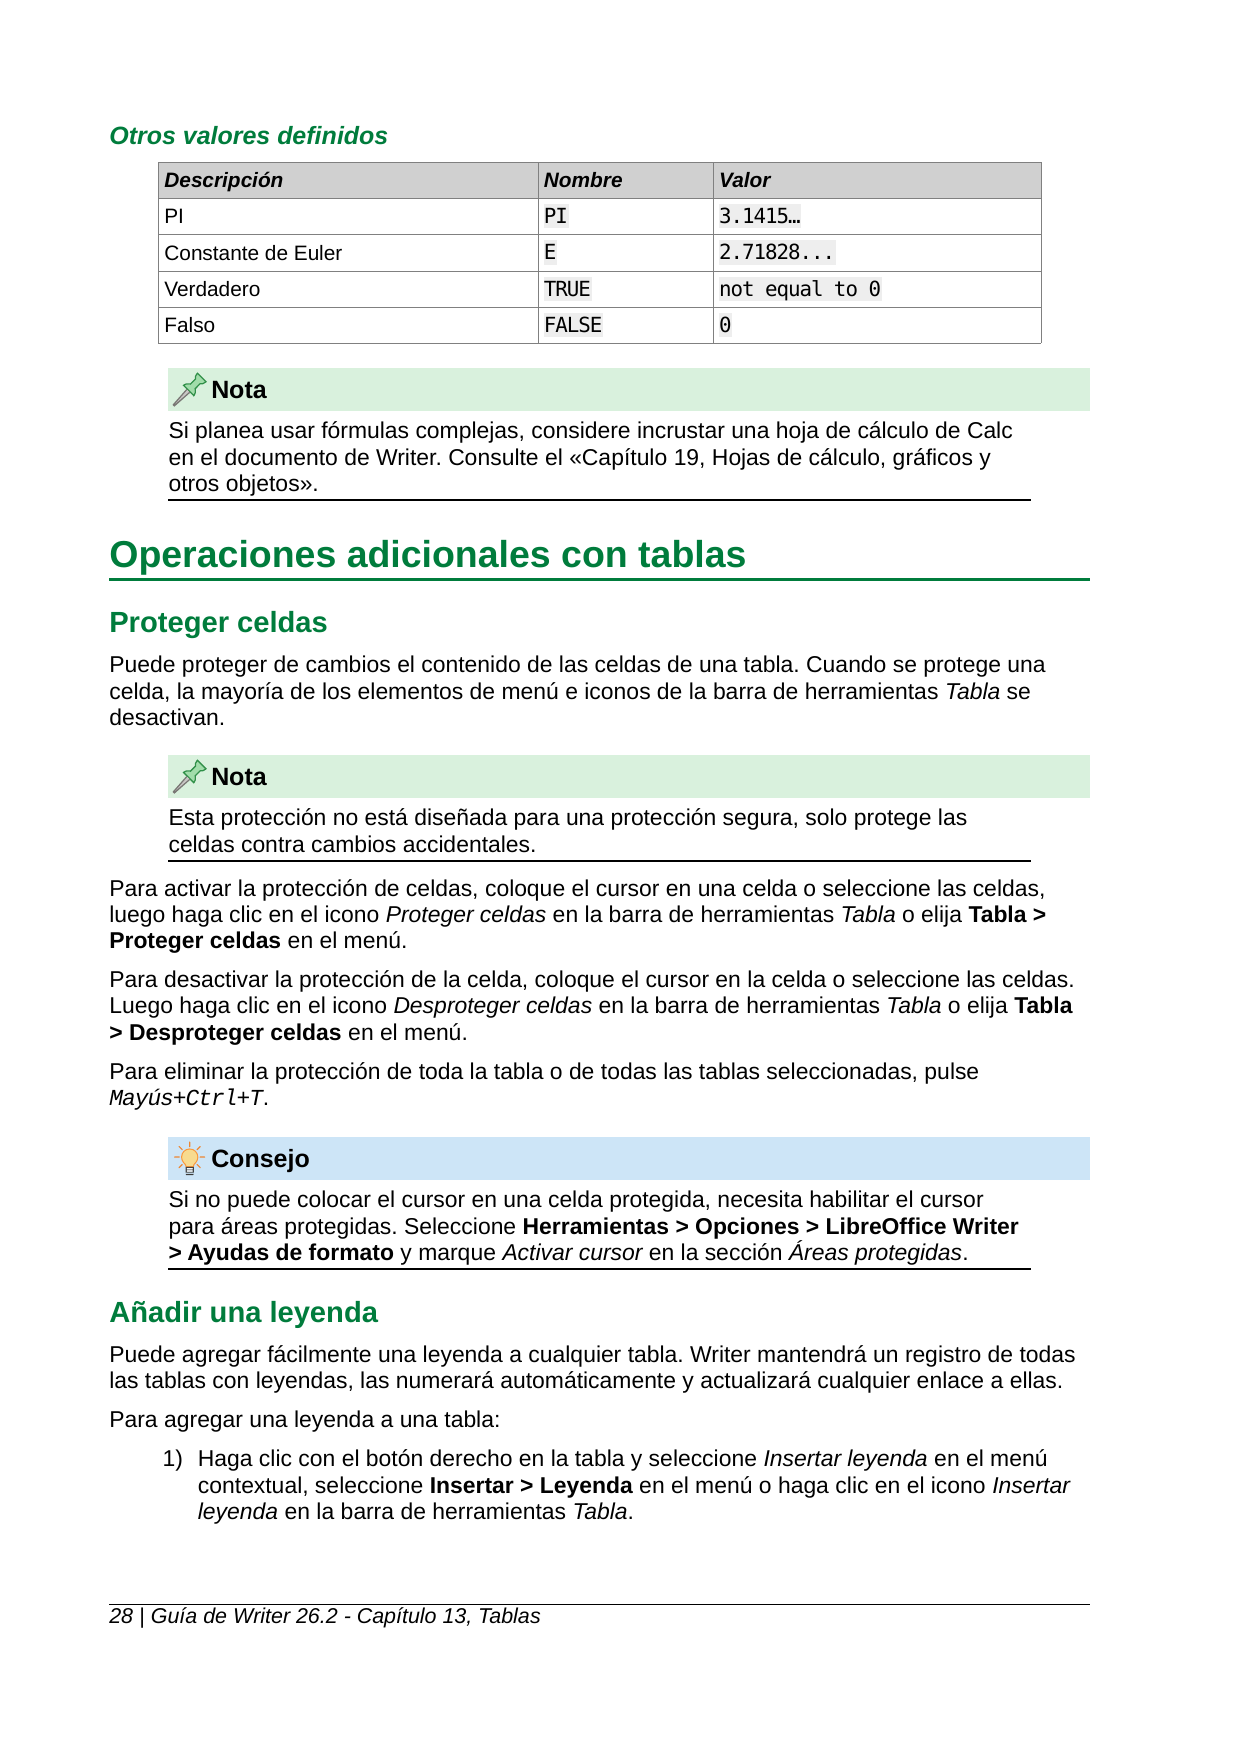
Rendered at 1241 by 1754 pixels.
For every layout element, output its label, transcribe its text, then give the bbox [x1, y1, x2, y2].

table_cell PI [539, 199, 713, 234]
table_header Valor [714, 163, 1041, 198]
text Para desactivar la protección de la celda, coloque el cursor en la celda o seleccione las celdas. Luego haga clic en el icono Desproteger celdas en la barra de herramientas Tabla o elija Tabla > Desproteger celdas en el menú. [109, 966, 1090, 1045]
text Puede proteger de cambios el contenido de las celdas de una tabla. Cuando se protege una celda, la mayoría de los elementos de menú e iconos de la barra de herramientas Tabla se desactivan. [109, 651, 1090, 730]
subtitle Nota [168, 368, 1090, 411]
text Para eliminar la protección de toda la tabla o de todas las tablas seleccionadas, pulse Mayús+Ctrl+T. [109, 1058, 1090, 1112]
table_cell Constante de Euler [159, 235, 538, 271]
table_cell FALSE [539, 308, 713, 343]
table_header Descripción [159, 163, 538, 198]
table_cell 3.1415… [714, 199, 1041, 234]
list Haga clic con el botón derecho en la tabla y seleccione Insertar leyenda en el menú contextual, seleccione Insertar > Leyenda en el menú o haga clic en el icono Insertar leyenda en la barra de herramientas Tabla. [183, 1445, 1090, 1524]
table_cell TRUE [539, 272, 713, 307]
text Si planea usar fórmulas complejas, considere incrustar una hoja de cálculo de Calc en el documento de Writer. Consulte el «Capítulo 19, Hojas de cálculo, gráficos y otros objetos». [168, 417, 1031, 499]
text Esta protección no está diseñada para una protección segura, solo protege las celdas contra cambios accidentales. [168, 804, 1031, 860]
table_cell not equal to 0 [714, 272, 1041, 307]
table_cell E [539, 235, 713, 271]
subtitle Otros valores definidos [109, 121, 1090, 150]
list Para agregar una leyenda a una tabla: [109, 1406, 1090, 1433]
subtitle Proteger celdas [109, 605, 1090, 639]
subtitle Nota [168, 755, 1090, 798]
text Si no puede colocar el cursor en una celda protegida, necesita habilitar el cursor para áreas protegidas. Seleccione Herramientas > Opciones > LibreOffice Writer > Ayudas de formato y marque Activar cursor en la sección Áreas protegidas. [168, 1186, 1031, 1268]
subtitle Operaciones adicionales con tablas [109, 532, 1090, 578]
subtitle Consejo [168, 1137, 1090, 1180]
table_cell Falso [159, 308, 538, 343]
text Para activar la protección de celdas, coloque el cursor en una celda o seleccione las celdas, luego haga clic en el icono Proteger celdas en la barra de herramientas Tabla o elija Tabla > Proteger celdas en el menú. [109, 874, 1090, 954]
table_cell 2.71828... [714, 235, 1041, 271]
table_header Nombre [539, 163, 713, 198]
table_cell 0 [714, 308, 1041, 343]
text Puede agregar fácilmente una leyenda a cualquier tabla. Writer mantendrá un registro de todas las tablas con leyendas, las numerará automáticamente y actualizará cualquier enlace a ellas. [109, 1341, 1090, 1394]
table_cell PI [159, 199, 538, 234]
table_cell Verdadero [159, 272, 538, 307]
subtitle Añadir una leyenda [109, 1295, 1090, 1329]
